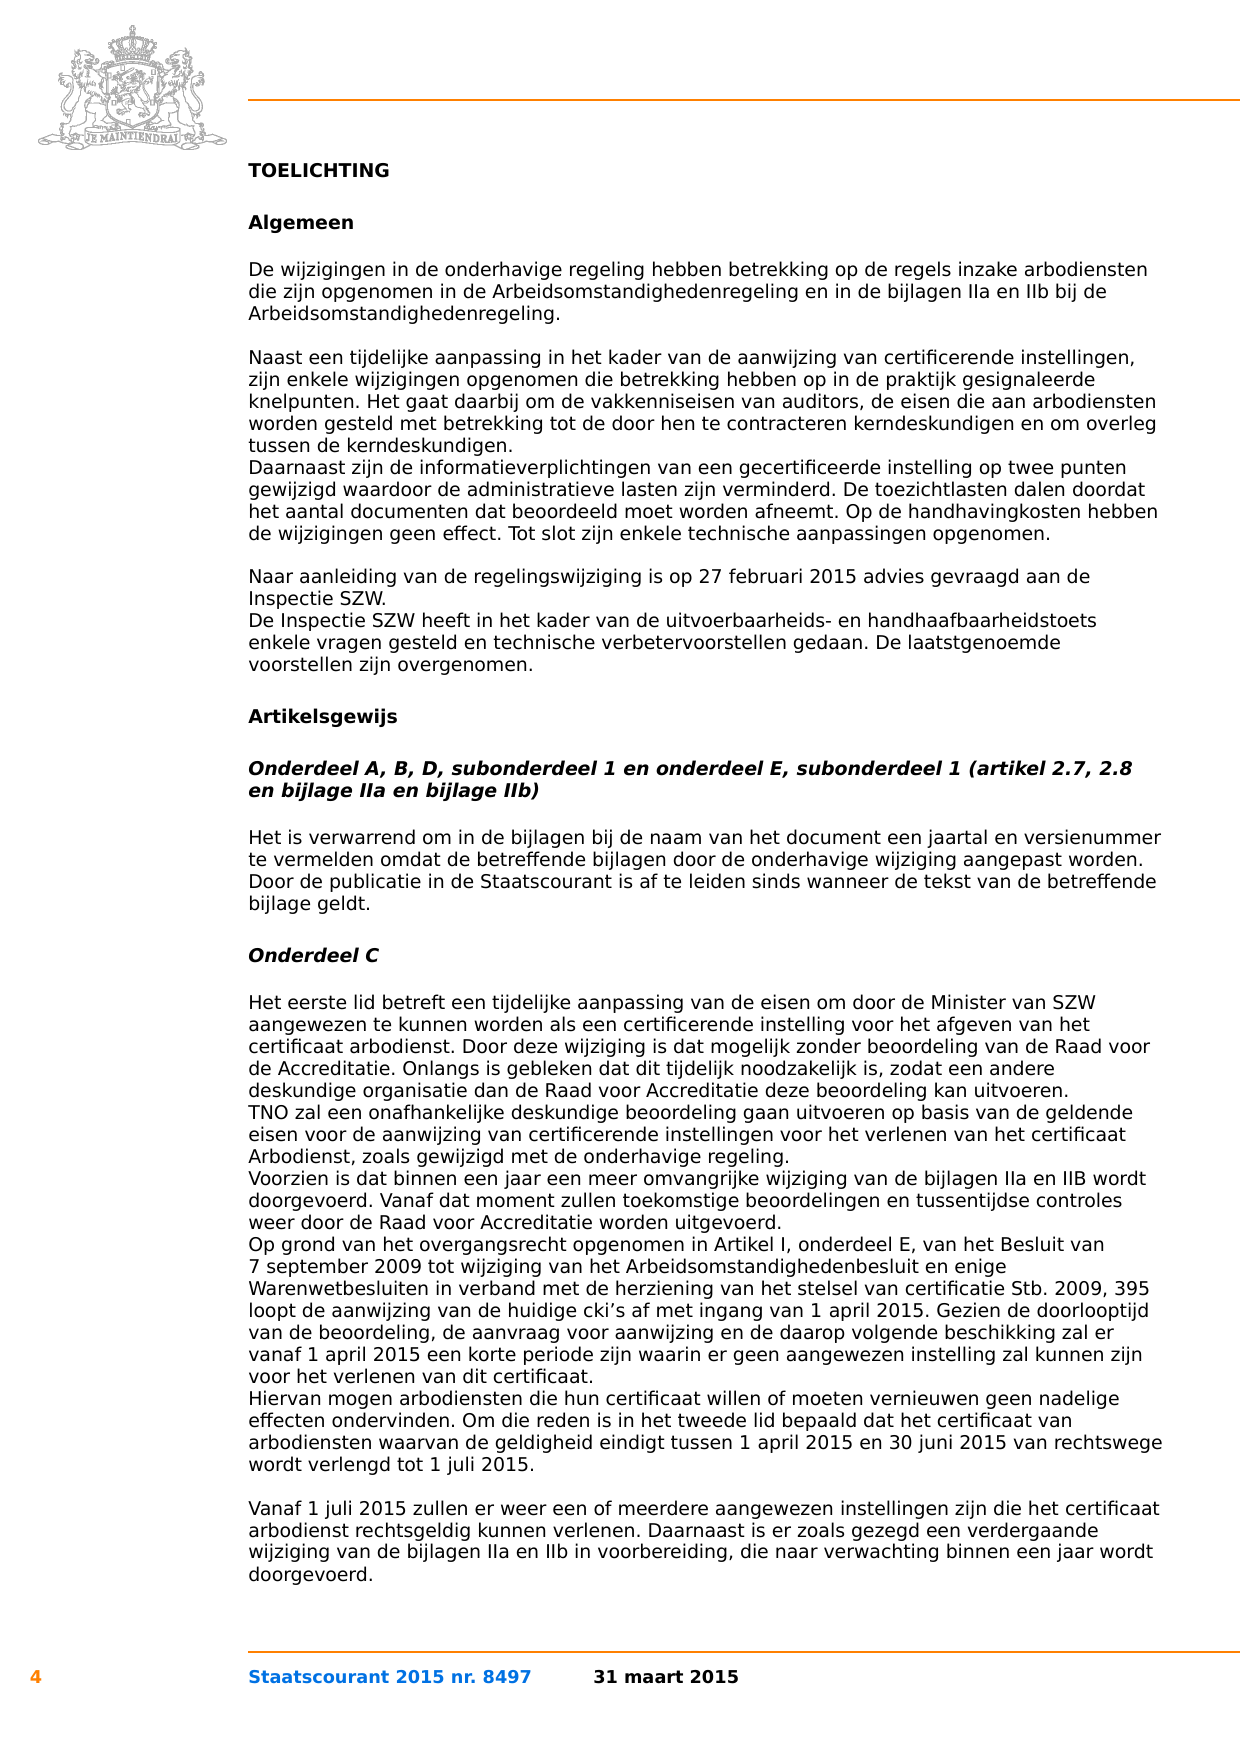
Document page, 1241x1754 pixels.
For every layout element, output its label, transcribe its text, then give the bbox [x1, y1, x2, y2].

text Het eerste lid betreft een tijdelijke aanpassing van de eisen om door de Minister van SZW aangewezen te kunnen worden als een certificerende instelling voor het afgeven van het certificaat arbodienst. Door deze wijziging is dat mogelijk zonder beoordeling van de Raad voor de Accreditatie. Onlangs is gebleken dat dit tijdelijk noodzakelijk is, zodat een andere deskundige organisatie dan de Raad voor Accreditatie deze beoordeling kan uitvoeren. [248, 992, 1163, 1102]
text Het is verwarrend om in de bijlagen bij de naam van het document een jaartal en versienummer te vermelden omdat de betreffende bijlagen door de onderhavige wijziging aangepast worden. Door de publicatie in de Staatscourant is af te leiden sinds wanneer de tekst van de betreffende bijlage geldt. [248, 827, 1163, 915]
text De wijzigingen in de onderhavige regeling hebben betrekking op de regels inzake arbodiensten die zijn opgenomen in de Arbeidsomstandighedenregeling en in de bijlagen IIa en IIb bij de Arbeidsomstandighedenregeling. [248, 259, 1163, 325]
text Daarnaast zijn de informatieverplichtingen van een gecertificeerde instelling op twee punten gewijzigd waardoor de administratieve lasten zijn verminderd. De toezichtlasten dalen doordat het aantal documenten dat beoordeeld moet worden afneemt. Op de handhavingkosten hebben de wijzigingen geen effect. Tot slot zijn enkele technische aanpassingen opgenomen. [248, 457, 1163, 544]
text Naast een tijdelijke aanpassing in het kader van de aanwijzing van certificerende instellingen, zijn enkele wijzigingen opgenomen die betrekking hebben op in de praktijk gesignaleerde knelpunten. Het gaat daarbij om de vakkenniseisen van auditors, de eisen die aan arbodiensten worden gesteld met betrekking tot de door hen te contracteren kerndeskundigen en om overleg tussen de kerndeskundigen. [248, 347, 1163, 457]
subtitle Artikelsgewijs [248, 706, 1163, 728]
subtitle TOELICHTING [248, 160, 1163, 182]
subtitle Algemeen [248, 212, 1163, 234]
text Vanaf 1 juli 2015 zullen er weer een of meerdere aangewezen instellingen zijn die het certificaat arbodienst rechtsgeldig kunnen verlenen. Daarnaast is er zoals gezegd een verdergaande wijziging van de bijlagen IIa en IIb in voorbereiding, die naar verwachting binnen een jaar wordt doorgevoerd. [248, 1497, 1163, 1585]
text Op grond van het overgangsrecht opgenomen in Artikel I, onderdeel E, van het Besluit van 7 september 2009 tot wijziging van het Arbeidsomstandighedenbesluit en enige Warenwetbesluiten in verband met de herziening van het stelsel van certificatie Stb. 2009, 395 loopt de aanwijzing van de huidige cki’s af met ingang van 1 april 2015. Gezien de doorlooptijd van de beoordeling, de aanvraag voor aanwijzing en de daarop volgende beschikking zal er vanaf 1 april 2015 een korte periode zijn waarin er geen aangewezen instelling zal kunnen zijn voor het verlenen van dit certificaat. [248, 1234, 1163, 1388]
text Hiervan mogen arbodiensten die hun certificaat willen of moeten vernieuwen geen nadelige effecten ondervinden. Om die reden is in het tweede lid bepaald dat het certificaat van arbodiensten waarvan de geldigheid eindigt tussen 1 april 2015 en 30 juni 2015 van rechtswege wordt verlengd tot 1 juli 2015. [248, 1388, 1163, 1476]
text TNO zal een onafhankelijke deskundige beoordeling gaan uitvoeren op basis van de geldende eisen voor de aanwijzing van certificerende instellingen voor het verlenen van het certificaat Arbodienst, zoals gewijzigd met de onderhavige regeling. [248, 1102, 1163, 1168]
picture [38, 25, 227, 150]
subtitle Onderdeel C [248, 945, 1163, 967]
text De Inspectie SZW heeft in het kader van de uitvoerbaarheids- en handhaafbaarheidstoets enkele vragen gesteld en technische verbetervoorstellen gedaan. De laatstgenoemde voorstellen zijn overgenomen. [248, 610, 1163, 676]
subtitle Onderdeel A, B, D, subonderdeel 1 en onderdeel E, subonderdeel 1 (artikel 2.7, 2.8 en bijlage IIa en bijlage IIb) [248, 758, 1163, 802]
text Voorzien is dat binnen een jaar een meer omvangrijke wijziging van de bijlagen IIa en IIB wordt doorgevoerd. Vanaf dat moment zullen toekomstige beoordelingen en tussentijdse controles weer door de Raad voor Accreditatie worden uitgevoerd. [248, 1168, 1163, 1234]
text Naar aanleiding van de regelingswijziging is op 27 februari 2015 advies gevraagd aan de Inspectie SZW. [248, 566, 1163, 610]
